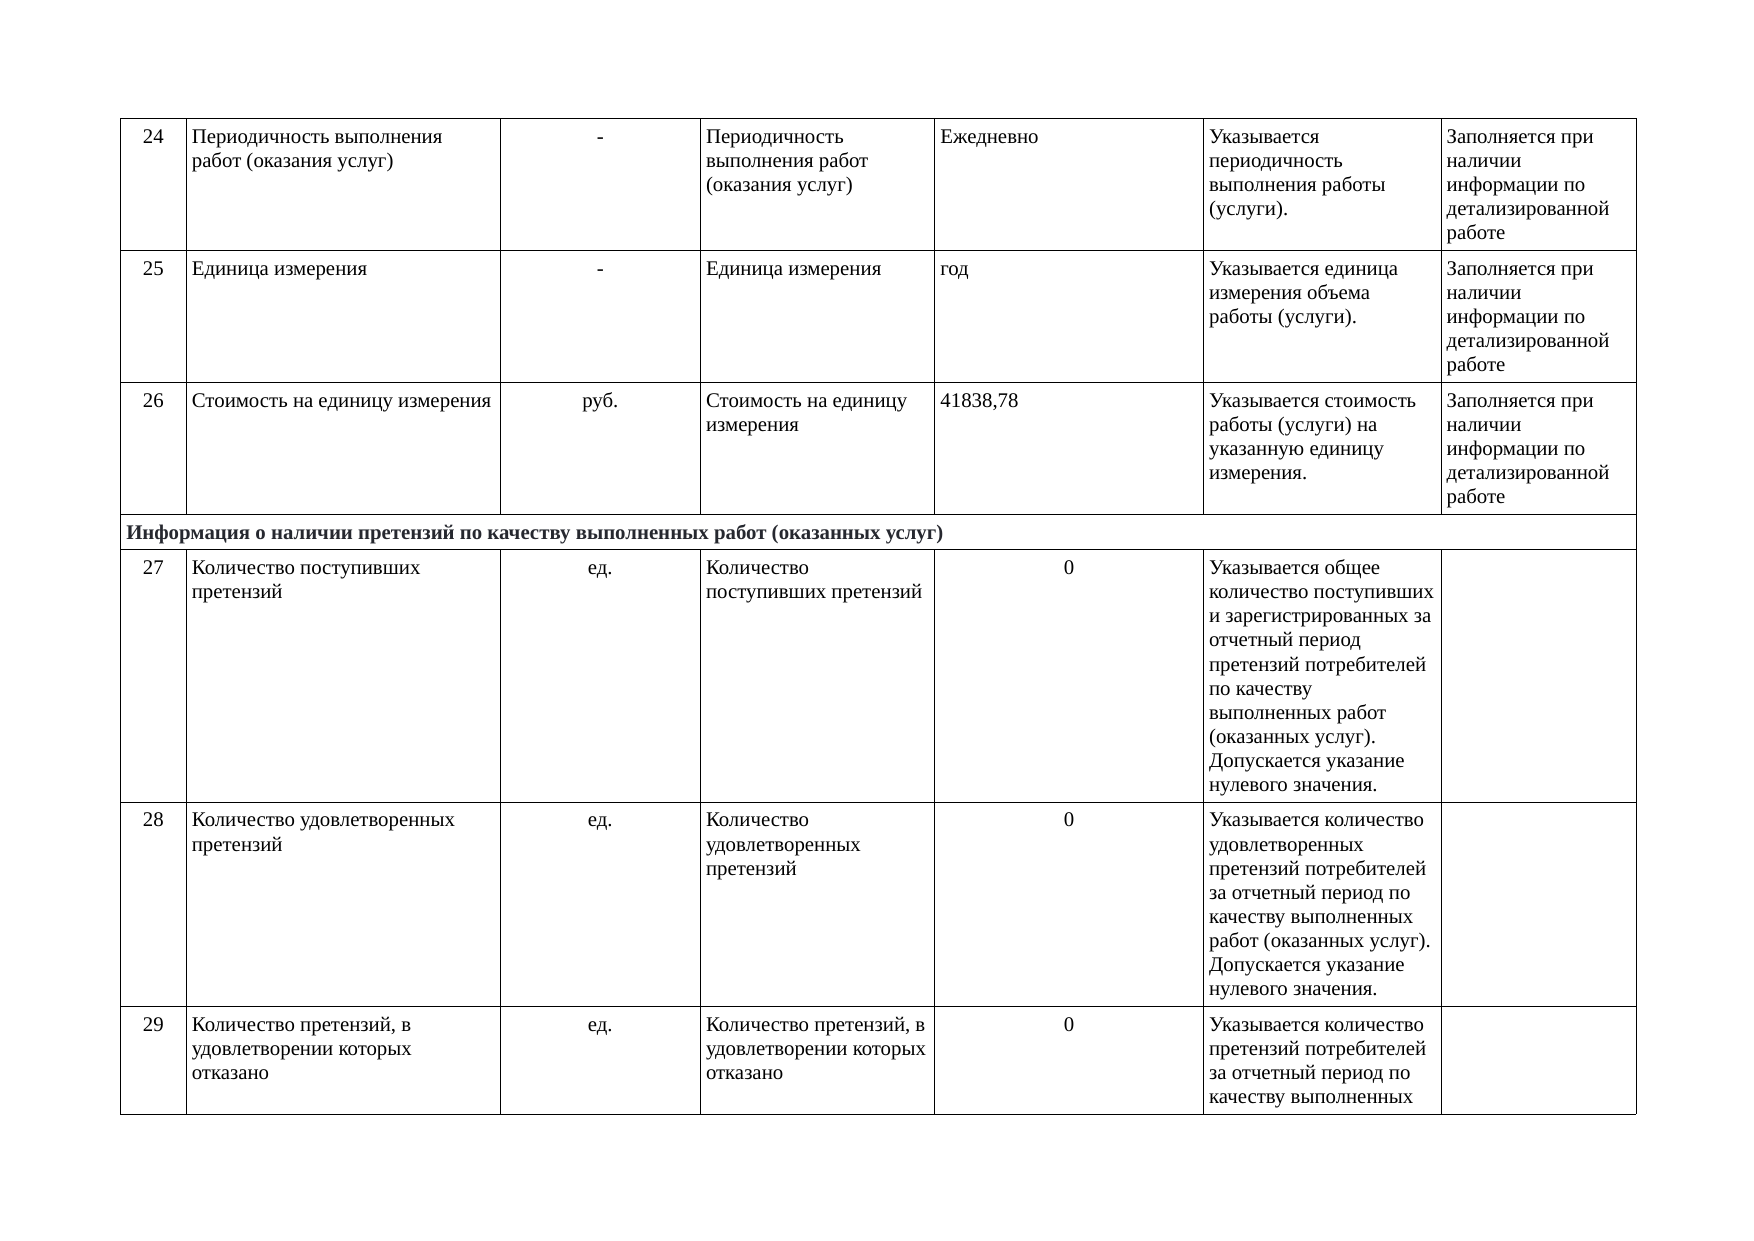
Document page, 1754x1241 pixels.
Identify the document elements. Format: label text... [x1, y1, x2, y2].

table_cell руб. [501, 383, 700, 514]
table_cell - [501, 119, 700, 250]
table_cell Единица измерения [701, 251, 934, 382]
table_cell Заполняется при наличии информации по детализированной работе [1442, 251, 1636, 382]
table_cell [1442, 803, 1636, 1006]
table_cell ед. [501, 1007, 700, 1113]
table_cell год [935, 251, 1203, 382]
table_cell Стоимость на единицу измерения [701, 383, 934, 514]
table_cell Указывается количество удовлетворенных претензий потребителей за отчетный период по качеству выполненных работ (оказанных услуг). Допускается указание нулевого значения. [1204, 803, 1441, 1006]
table_cell 25 [121, 251, 186, 382]
table_cell Указывается периодичность выполнения работы (услуги). [1204, 119, 1441, 250]
table_cell 0 [935, 803, 1203, 1006]
table_cell Количество поступивших претензий [701, 550, 934, 802]
table_cell Указывается стоимость работы (услуги) на указанную единицу измерения. [1204, 383, 1441, 514]
table_cell Количество удовлетворенных претензий [187, 803, 500, 1006]
table_cell Периодичность выполнения работ (оказания услуг) [701, 119, 934, 250]
table_cell [1442, 550, 1636, 802]
table_cell Указывается общее количество поступивших и зарегистрированных за отчетный период претензий потребителей по качеству выполненных работ (оказанных услуг). Допускается указание нулевого значения. [1204, 550, 1441, 802]
table_cell - [501, 251, 700, 382]
table_cell 0 [935, 1007, 1203, 1113]
table_cell Стоимость на единицу измерения [187, 383, 500, 514]
table_cell Единица измерения [187, 251, 500, 382]
table_cell [1442, 1007, 1636, 1113]
table_cell 28 [121, 803, 186, 1006]
table_cell Заполняется при наличии информации по детализированной работе [1442, 383, 1636, 514]
table_cell 41838,78 [935, 383, 1203, 514]
table_cell Информация о наличии претензий по качеству выполненных работ (оказанных услуг) [121, 515, 1636, 549]
table_cell Указывается единица измерения объема работы (услуги). [1204, 251, 1441, 382]
table_cell Количество удовлетворенных претензий [701, 803, 934, 1006]
table_cell 27 [121, 550, 186, 802]
table_cell 24 [121, 119, 186, 250]
table_cell 29 [121, 1007, 186, 1113]
table_cell Периодичность выполнения работ (оказания услуг) [187, 119, 500, 250]
table_cell Количество поступивших претензий [187, 550, 500, 802]
table_cell Количество претензий, в удовлетворении которых отказано [187, 1007, 500, 1113]
table_cell 0 [935, 550, 1203, 802]
table_cell Указывается количество претензий потребителей за отчетный период по качеству выполненных [1204, 1007, 1441, 1113]
table_cell Ежедневно [935, 119, 1203, 250]
table_cell Заполняется при наличии информации по детализированной работе [1442, 119, 1636, 250]
table_cell 26 [121, 383, 186, 514]
table_cell ед. [501, 803, 700, 1006]
table_cell ед. [501, 550, 700, 802]
table_cell Количество претензий, в удовлетворении которых отказано [701, 1007, 934, 1113]
